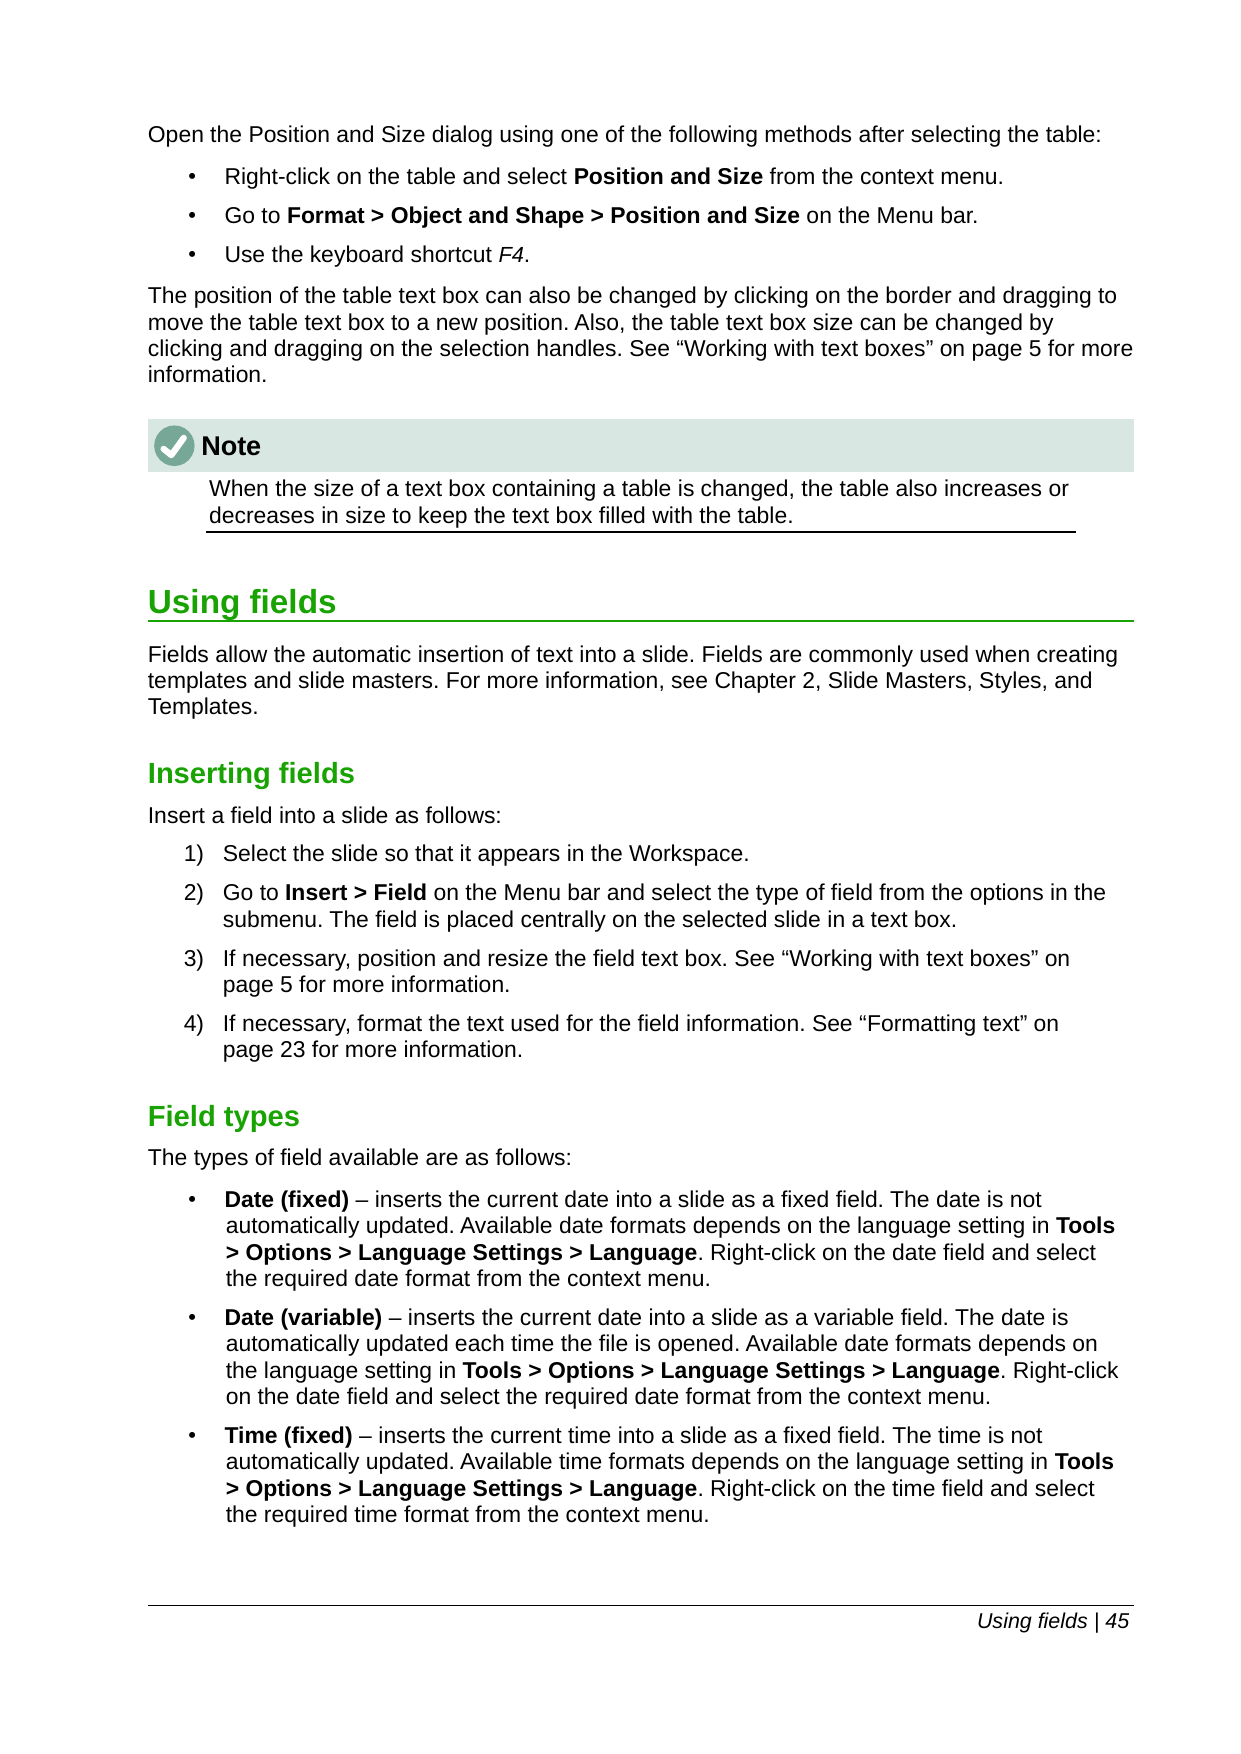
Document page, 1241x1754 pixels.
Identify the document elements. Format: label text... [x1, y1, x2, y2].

text Fields allow the automatic insertion of text into a slide. Fields are commonly used when creating templates and slide masters. For more information, see Chapter 2, Slide Masters, Styles, and Templates. [148, 641, 1134, 719]
list Date (variable) – inserts the current date into a slide as a variable field. The date is automatically updated each time the file is opened. Available date formats depends on the language setting in Tools > Options > Language Settings > Language. Right-click on the date field and select the required date format from the context menu. [185, 1301, 1134, 1409]
subtitle Inserting fields [148, 756, 1134, 789]
subtitle Using fields [148, 582, 1134, 620]
list Use the keyboard shortcut F4. [185, 238, 1134, 270]
subtitle Note [148, 419, 1134, 472]
list If necessary, position and resize the field text box. See “Working with text boxes” on page 5 for more information. [204, 944, 1134, 997]
list Time (fixed) – inserts the current time into a slide as a fixed field. The time is not automatically updated. Available time formats depends on the language setting in Tools > Options > Language Settings > Language. Right-click on the time field and select the required time format from the context menu. [185, 1419, 1134, 1530]
text Insert a field into a slide as follows: [148, 802, 1134, 828]
list Right-click on the table and select Position and Size from the context menu. [185, 160, 1134, 189]
list Select the slide so that it appears in the Workspace. [204, 840, 1134, 867]
list Go to Format > Object and Shape > Position and Size on the Menu bar. [185, 199, 1134, 228]
list Open the Position and Size dialog using one of the following methods after selecting the table: [148, 121, 1134, 147]
list Date (fixed) – inserts the current date into a slide as a fixed field. The date is not automatically updated. Available date formats depends on the language setting in Tools > Options > Language Settings > Language. Right-click on the date field and select the required date format from the context menu. [185, 1183, 1134, 1292]
list Go to Insert > Field on the Menu bar and select the type of field from the options in the submenu. The field is placed centrally on the selected slide in a text box. [204, 879, 1134, 932]
list If necessary, format the text used for the field information. See “Formatting text” on page 23 for more information. [204, 1010, 1134, 1062]
text The types of field available are as follows: [148, 1144, 1134, 1171]
subtitle Field types [148, 1099, 1134, 1132]
text When the size of a text box containing a table is changed, the table also increases or decreases in size to keep the text box filled with the table. [206, 472, 1076, 531]
text The position of the table text box can also be changed by clicking on the border and dragging to move the table text box to a new position. Also, the table text box size can be changed by clicking and dragging on the selection handles. See “Working with text boxes” on page 5 for more information. [148, 282, 1134, 388]
